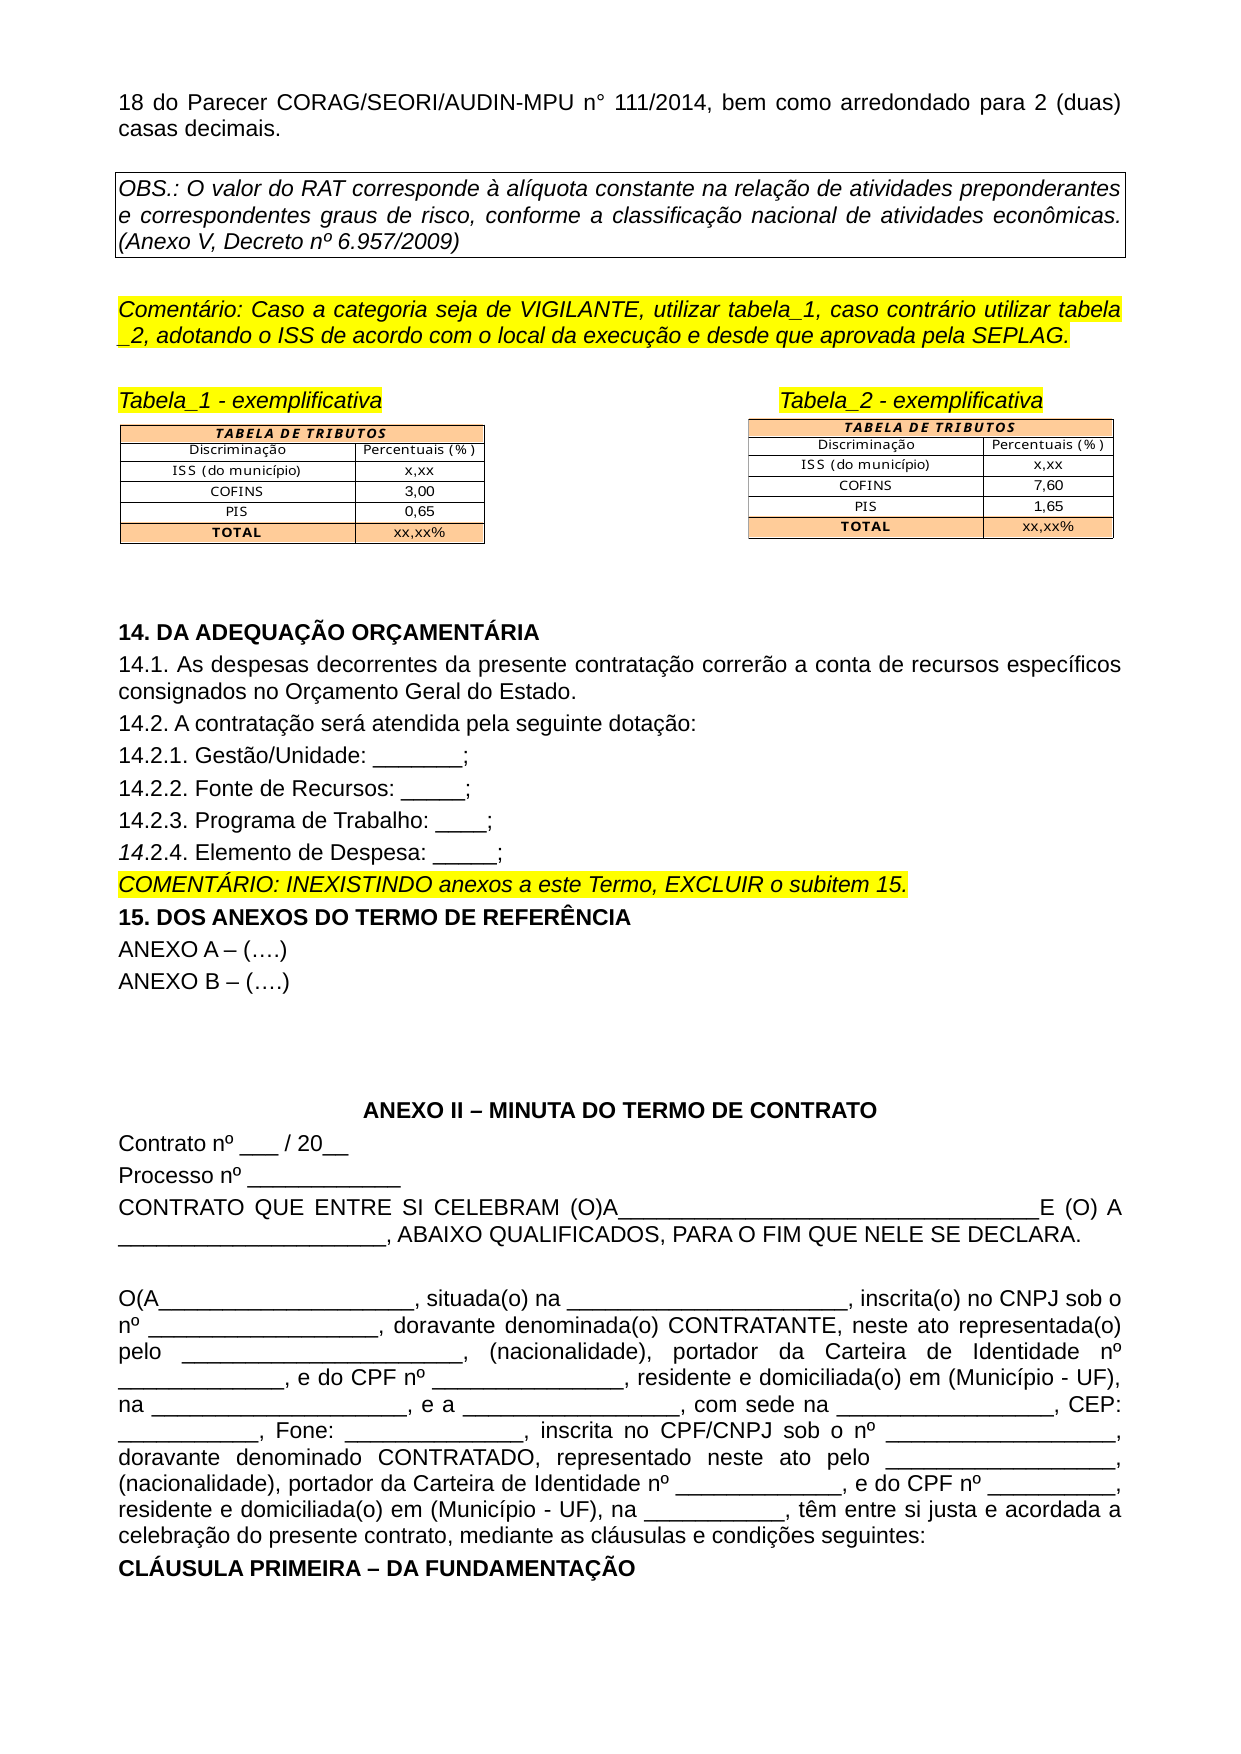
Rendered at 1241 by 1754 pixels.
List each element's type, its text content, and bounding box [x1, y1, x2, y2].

text OBS.: O valor do RAT corresponde à alíquota constante na relação de atividades preponderantes e correspondentes graus de risco, conforme a classificação nacional de atividades econômicas. (Anexo V, Decreto nº 6.957/2009) [116, 173, 1125, 257]
text 18 do Parecer CORAG/SEORI/AUDIN-MPU n° 111/2014, bem como arredondado para 2 (duas) casas decimais. [118, 88, 1122, 141]
text Processo nº ____________ [118, 1162, 1122, 1188]
text Tabela_1 - exemplificativa Tabela_2 - exemplificativa [118, 387, 1122, 413]
text CLÁUSULA PRIMEIRA – DA FUNDAMENTAÇÃO [118, 1555, 1122, 1581]
text 14.1. As despesas decorrentes da presente contratação correrão a conta de recursos específicos consignados no Orçamento Geral do Estado. [118, 651, 1122, 704]
text 14.2.1. Gestão/Unidade: _______; [118, 742, 1122, 769]
text 15. DOS ANEXOS DO TERMO DE REFERÊNCIA [118, 904, 1122, 930]
text ANEXO A – (….) [118, 936, 1122, 962]
text ANEXO B – (….) [118, 968, 1122, 995]
text COMENTÁRIO: INEXISTINDO anexos a este Termo, EXCLUIR o subitem 15. [118, 871, 1122, 898]
text 14. DA ADEQUAÇÃO ORÇAMENTÁRIA [118, 619, 1122, 645]
text 14.2.4. Elemento de Despesa: _____; [118, 839, 1122, 866]
text 14.2. A contratação será atendida pela seguinte dotação: [118, 710, 1122, 736]
text 14.2.3. Programa de Trabalho: ____; [118, 807, 1122, 833]
text Contrato nº ___ / 20__ [118, 1130, 1122, 1156]
text ANEXO II – MINUTA DO TERMO DE CONTRATO [118, 1097, 1122, 1124]
text 14.2.2. Fonte de Recursos: _____; [118, 774, 1122, 801]
text Comentário: Caso a categoria seja de VIGILANTE, utilizar tabela_1, caso contrário utilizar tabela _2, adotando o ISS de acordo com o local da execução e desde que aprovada pela SEPLAG. [118, 296, 1122, 348]
text O(A____________________, situada(o) na ______________________, inscrita(o) no CNPJ sob o nº __________________, doravante denominada(o) CONTRATANTE, neste ato representada(o) pelo ______________________, (nacionalidade), portador da Carteira de Identidade nº _____________, e do CPF nº _______________, residente e domiciliada(o) em (Município - UF), na ____________________, e a _________________, com sede na _________________, CEP: ___________, Fone: ______________, inscrita no CPF/CNPJ sob o nº __________________, doravante denominado CONTRATADO, representado neste ato pelo __________________, (nacionalidade), portador da Carteira de Identidade nº _____________, e do CPF nº __________, residente e domiciliada(o) em (Município - UF), na ___________, têm entre si justa e acordada a celebração do presente contrato, mediante as cláusulas e condições seguintes: [118, 1285, 1122, 1549]
text CONTRATO QUE ENTRE SI CELEBRAM (O)A_________________________________E (O) A _____________________, ABAIXO QUALIFICADOS, PARA O FIM QUE NELE SE DECLARA. [118, 1194, 1122, 1247]
